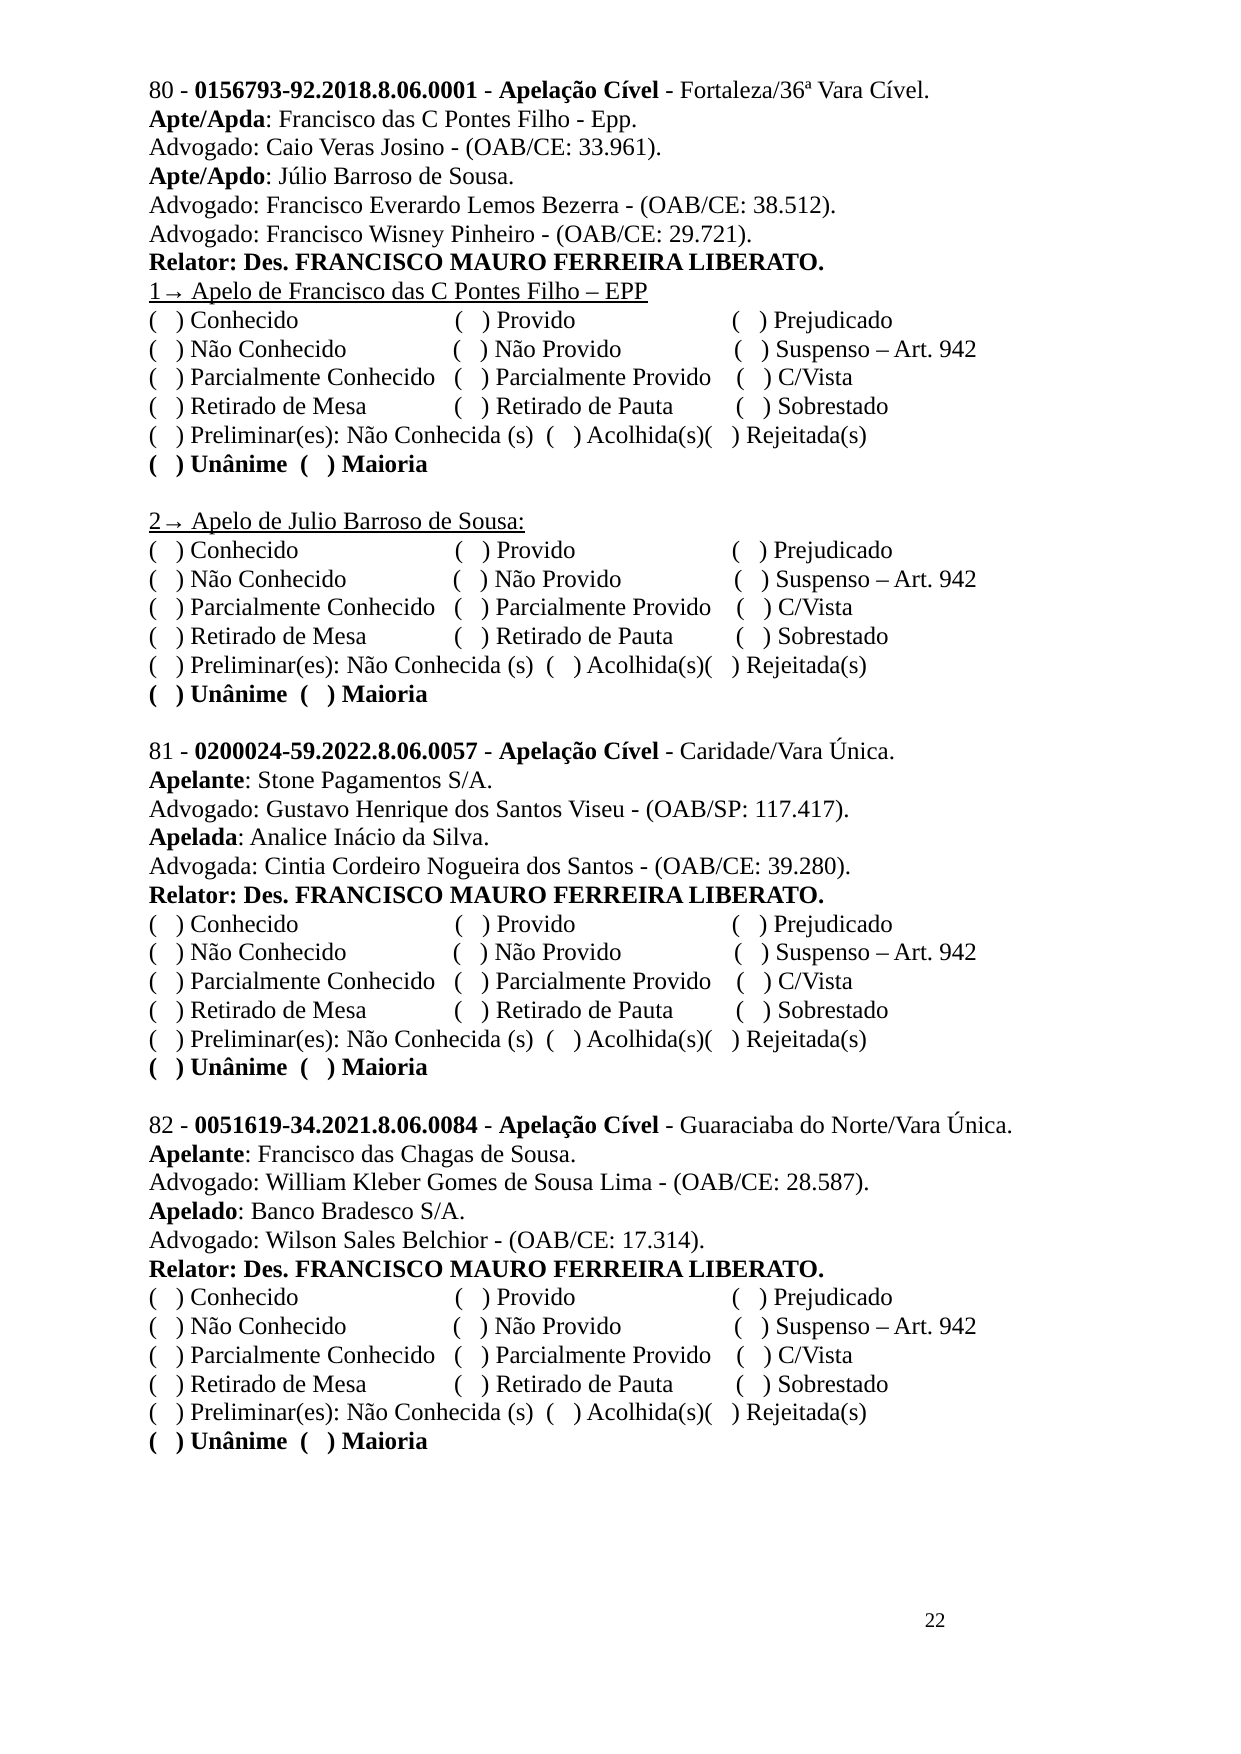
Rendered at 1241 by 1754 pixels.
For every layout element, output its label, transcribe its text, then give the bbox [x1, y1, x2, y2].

text ( ) Retirado de Mesa ( ) Retirado de Pauta ( ) Sobrestado [148, 621, 1158, 650]
text 1→ Apelo de Francisco das C Pontes Filho – EPP [148, 276, 1141, 305]
text Apelada: Analice Inácio da Silva. [148, 822, 1141, 851]
text ( ) Unânime ( ) Maioria [148, 1052, 1158, 1081]
text Advogado: William Kleber Gomes de Sousa Lima - (OAB/CE: 28.587). [148, 1167, 1141, 1196]
text ( ) Não Conhecido ( ) Não Provido ( ) Suspenso – Art. 942 [148, 937, 1158, 966]
text Advogado: Wilson Sales Belchior - (OAB/CE: 17.314). [148, 1225, 1141, 1254]
text Apelante: Stone Pagamentos S/A. [148, 765, 1141, 794]
text ( ) Parcialmente Conhecido ( ) Parcialmente Provido ( ) C/Vista [148, 1340, 1158, 1369]
text Relator: Des. FRANCISCO MAURO FERREIRA LIBERATO. [148, 247, 1141, 276]
text ( ) Unânime ( ) Maioria [148, 1426, 1158, 1455]
text ( ) Não Conhecido ( ) Não Provido ( ) Suspenso – Art. 942 [148, 334, 1158, 362]
text Advogado: Caio Veras Josino - (OAB/CE: 33.961). [148, 132, 1141, 161]
text ( ) Parcialmente Conhecido ( ) Parcialmente Provido ( ) C/Vista [148, 362, 1158, 391]
text ( ) Preliminar(es): Não Conhecida (s) ( ) Acolhida(s)( ) Rejeitada(s) [148, 1397, 1158, 1426]
text ( ) Conhecido ( ) Provido ( ) Prejudicado [148, 305, 1141, 334]
text ( ) Unânime ( ) Maioria [148, 449, 1158, 477]
text ( ) Conhecido ( ) Provido ( ) Prejudicado [148, 1282, 1141, 1311]
text Relator: Des. FRANCISCO MAURO FERREIRA LIBERATO. [148, 880, 1141, 909]
text Advogada: Cintia Cordeiro Nogueira dos Santos - (OAB/CE: 39.280). [148, 851, 1141, 880]
text ( ) Preliminar(es): Não Conhecida (s) ( ) Acolhida(s)( ) Rejeitada(s) [148, 1024, 1158, 1052]
text Advogado: Francisco Everardo Lemos Bezerra - (OAB/CE: 38.512). [148, 190, 1141, 219]
text ( ) Parcialmente Conhecido ( ) Parcialmente Provido ( ) C/Vista [148, 966, 1158, 995]
text ( ) Retirado de Mesa ( ) Retirado de Pauta ( ) Sobrestado [148, 995, 1158, 1024]
text Apte/Apda: Francisco das C Pontes Filho - Epp. [148, 104, 1141, 132]
text ( ) Preliminar(es): Não Conhecida (s) ( ) Acolhida(s)( ) Rejeitada(s) [148, 650, 1158, 679]
text ( ) Não Conhecido ( ) Não Provido ( ) Suspenso – Art. 942 [148, 564, 1158, 592]
text Apelante: Francisco das Chagas de Sousa. [148, 1139, 1141, 1167]
text ( ) Conhecido ( ) Provido ( ) Prejudicado [148, 909, 1141, 937]
text Relator: Des. FRANCISCO MAURO FERREIRA LIBERATO. [148, 1254, 1141, 1282]
text Advogado: Francisco Wisney Pinheiro - (OAB/CE: 29.721). [148, 219, 1141, 247]
text ( ) Unânime ( ) Maioria [148, 679, 1158, 707]
text ( ) Retirado de Mesa ( ) Retirado de Pauta ( ) Sobrestado [148, 391, 1158, 420]
text ( ) Preliminar(es): Não Conhecida (s) ( ) Acolhida(s)( ) Rejeitada(s) [148, 420, 1158, 449]
text 2→ Apelo de Julio Barroso de Sousa: [148, 506, 1158, 535]
text ( ) Parcialmente Conhecido ( ) Parcialmente Provido ( ) C/Vista [148, 592, 1158, 621]
text ( ) Não Conhecido ( ) Não Provido ( ) Suspenso – Art. 942 [148, 1311, 1158, 1340]
text Apelado: Banco Bradesco S/A. [148, 1196, 1141, 1225]
text ( ) Retirado de Mesa ( ) Retirado de Pauta ( ) Sobrestado [148, 1369, 1158, 1397]
text Apte/Apdo: Júlio Barroso de Sousa. [148, 161, 1141, 190]
text Advogado: Gustavo Henrique dos Santos Viseu - (OAB/SP: 117.417). [148, 794, 1141, 822]
text ( ) Conhecido ( ) Provido ( ) Prejudicado [148, 535, 1141, 564]
text 81 - 0200024-59.2022.8.06.0057 - Apelação Cível - Caridade/Vara Única. [148, 736, 1141, 765]
text 80 - 0156793-92.2018.8.06.0001 - Apelação Cível - Fortaleza/36ª Vara Cível. [148, 75, 1141, 104]
text 82 - 0051619-34.2021.8.06.0084 - Apelação Cível - Guaraciaba do Norte/Vara Única. [148, 1110, 1141, 1139]
